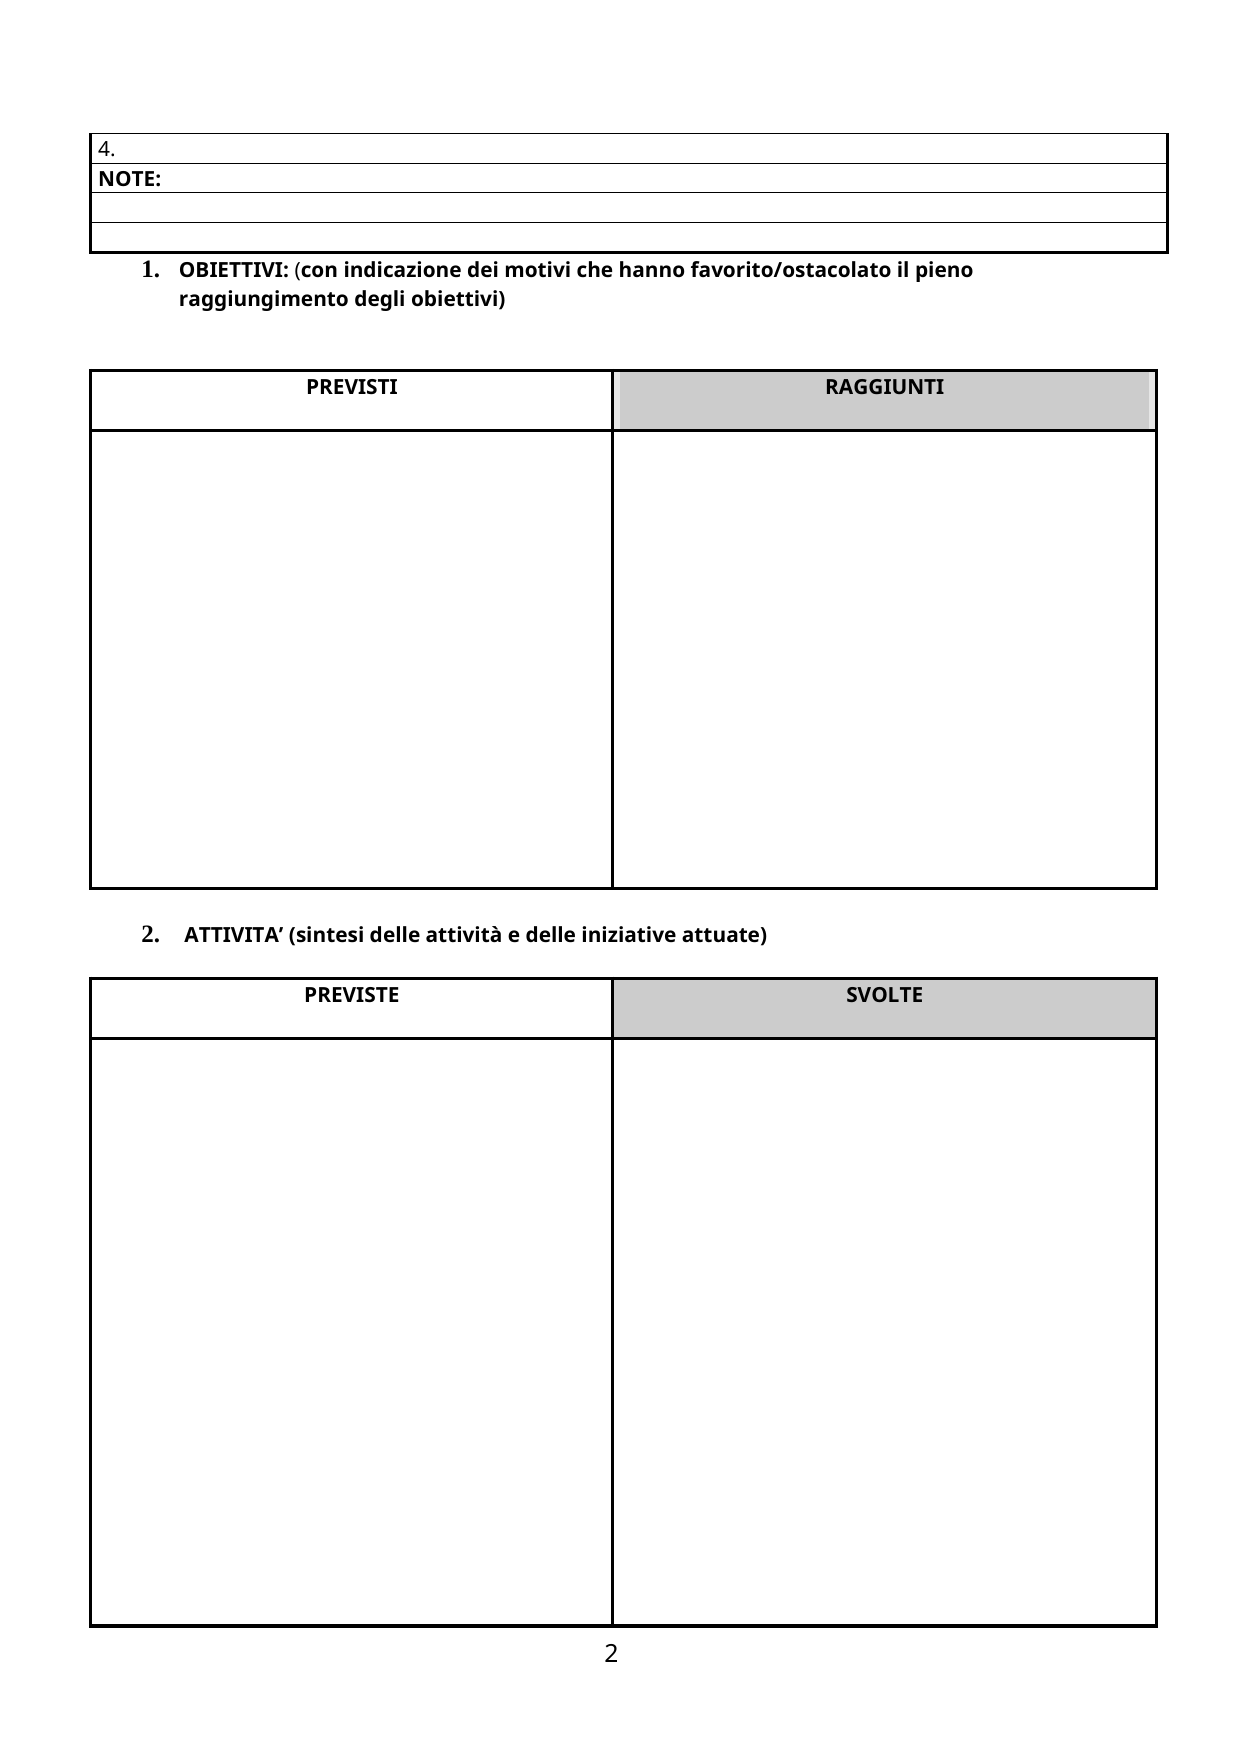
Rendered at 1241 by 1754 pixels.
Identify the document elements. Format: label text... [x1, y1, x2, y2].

table_cell [614, 432, 1155, 887]
table_cell [92, 193, 1166, 222]
table_cell [92, 432, 611, 887]
list ATTIVITA’ (sintesi delle attività e delle iniziative attuate) [141, 919, 1123, 948]
table_cell [92, 1040, 611, 1624]
table_header PREVISTE [92, 980, 611, 1037]
table_cell NOTE: [92, 164, 1166, 192]
list OBIETTIVI: (con indicazione dei motivi che hanno favorito/ostacolato il pieno raggiungimento degli obiettivi) [141, 254, 1123, 312]
table_cell [92, 223, 1166, 251]
table_header RAGGIUNTI [614, 372, 620, 429]
table_header PREVISTI [92, 372, 611, 429]
table_header SVOLTE [1149, 980, 1155, 1037]
table_cell 4. [92, 134, 1166, 163]
table_cell [614, 1040, 1155, 1624]
table_header SVOLTE [614, 980, 620, 1037]
table_header RAGGIUNTI [1149, 372, 1155, 429]
